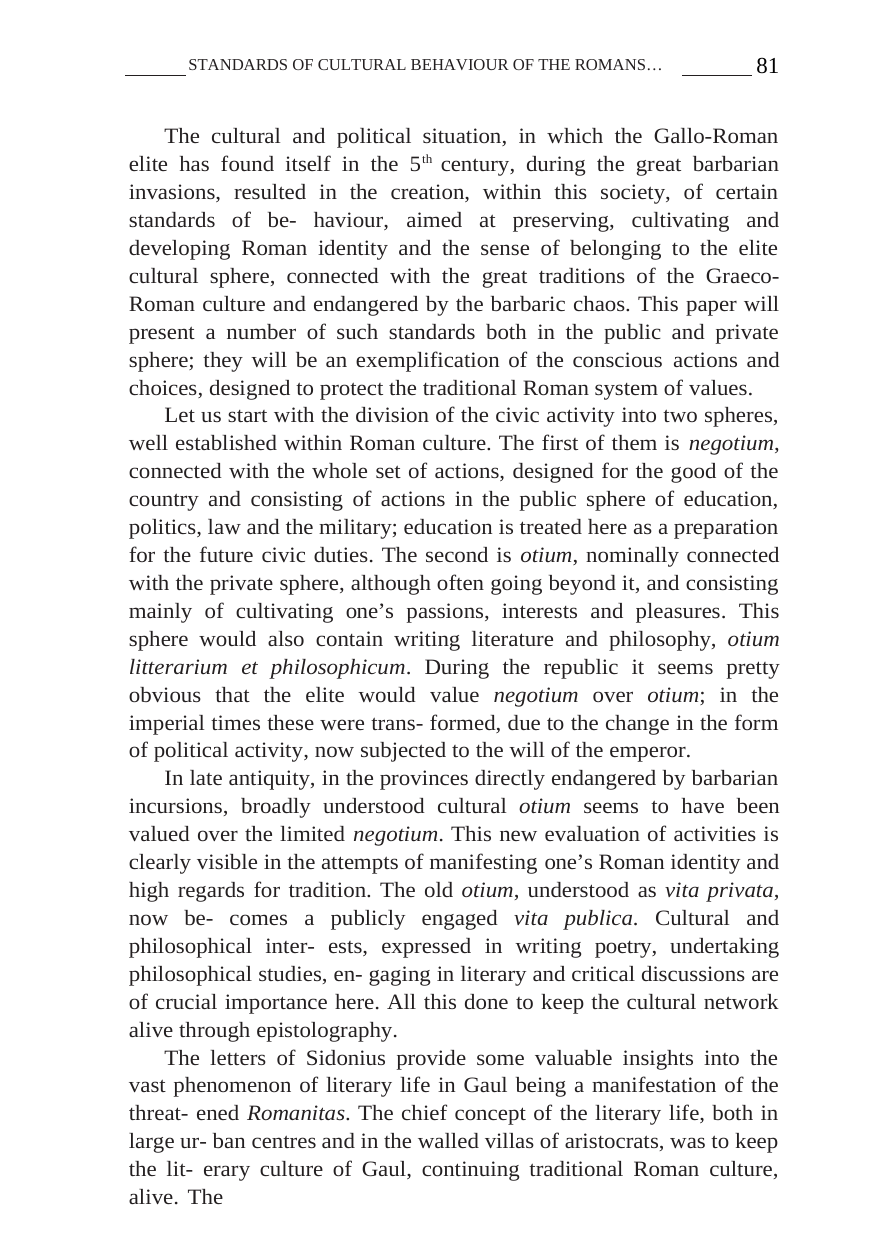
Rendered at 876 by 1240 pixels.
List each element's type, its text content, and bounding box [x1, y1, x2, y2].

text In late antiquity, in the provinces directly endangered by barbarian incursions, broadly understood cultural otium seems to have been valued over the limited negotium. This new evaluation of activities is clearly visible in the attempts of manifesting one’s Roman identity and high regards for tradition. The old otium, understood as vita privata, now be- comes a publicly engaged vita publica. Cultural and philosophical inter- ests, expressed in writing poetry, undertaking philosophical studies, en- gaging in literary and critical discussions are of crucial importance here. All this done to keep the cultural network alive through epistolography. [129, 765, 779, 1042]
text The letters of Sidonius provide some valuable insights into the vast phenomenon of literary life in Gaul being a manifestation of the threat- ened Romanitas. The chief concept of the literary life, both in large ur- ban centres and in the walled villas of aristocrats, was to keep the lit- erary culture of Gaul, continuing traditional Roman culture, alive. The [129, 1044, 779, 1209]
text The cultural and political situation, in which the Gallo-Roman elite has found itself in the 5th century, during the great barbarian invasions, resulted in the creation, within this society, of certain standards of be- haviour, aimed at preserving, cultivating and developing Roman identity and the sense of belonging to the elite cultural sphere, connected with the great traditions of the Graeco-Roman culture and endangered by the barbaric chaos. This paper will present a number of such standards both in the public and private sphere; they will be an exemplification of the conscious actions and choices, designed to protect the traditional Roman system of values. [129, 123, 779, 400]
text Let us start with the division of the civic activity into two spheres, well established within Roman culture. The first of them is negotium, connected with the whole set of actions, designed for the good of the country and consisting of actions in the public sphere of education, politics, law and the military; education is treated here as a preparation for the future civic duties. The second is otium, nominally connected with the private sphere, although often going beyond it, and consisting mainly of cultivating one’s passions, interests and pleasures. This sphere would also contain writing literature and philosophy, otium litterarium et philosophicum. During the republic it seems pretty obvious that the elite would value negotium over otium; in the imperial times these were trans- formed, due to the change in the form of political activity, now subjected to the will of the emperor. [129, 402, 779, 763]
